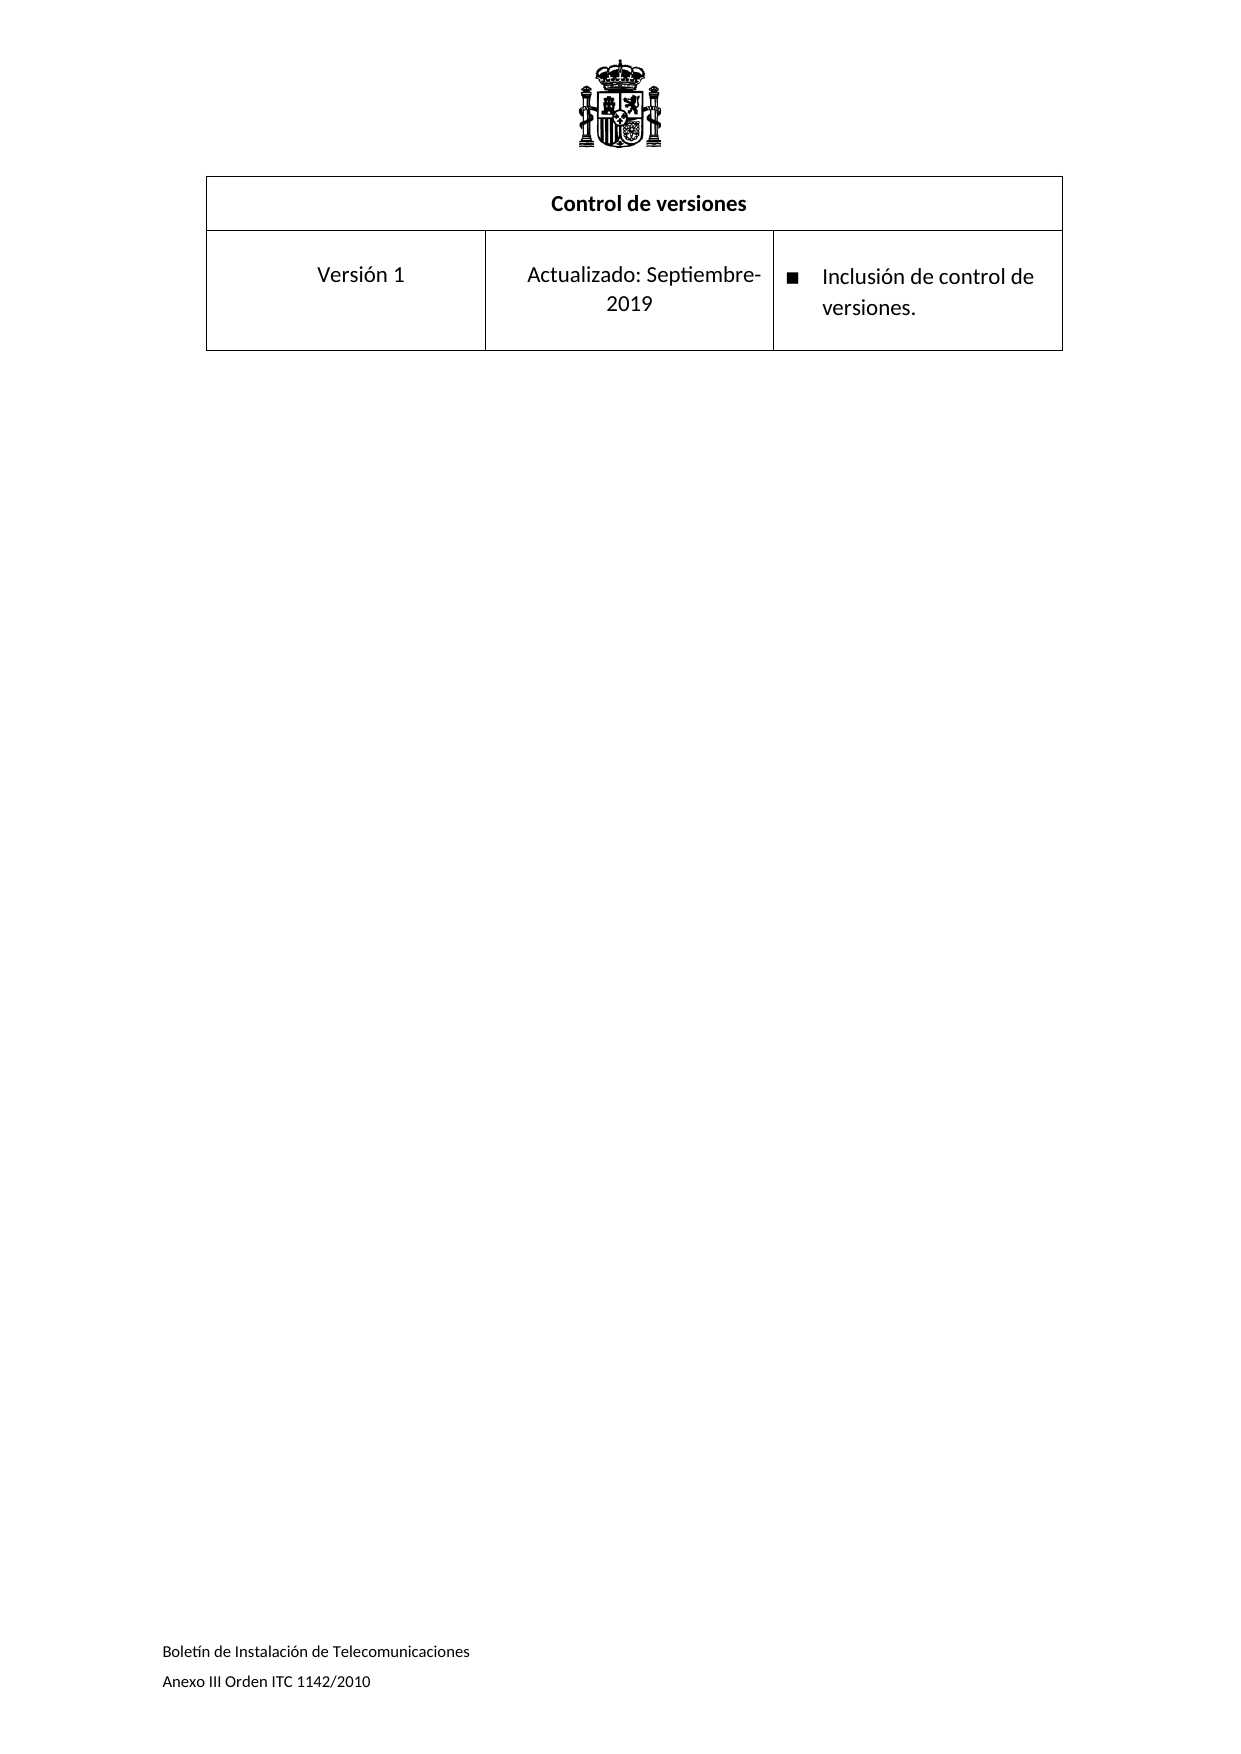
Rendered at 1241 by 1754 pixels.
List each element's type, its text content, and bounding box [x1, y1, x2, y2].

table_cell Inclusión de control de versiones. [774, 231, 1062, 350]
table_cell Actualizado: Septiembre-2019 [486, 231, 773, 350]
table_cell Versión 1 [207, 231, 485, 350]
table_header Control de versiones [207, 177, 1062, 230]
